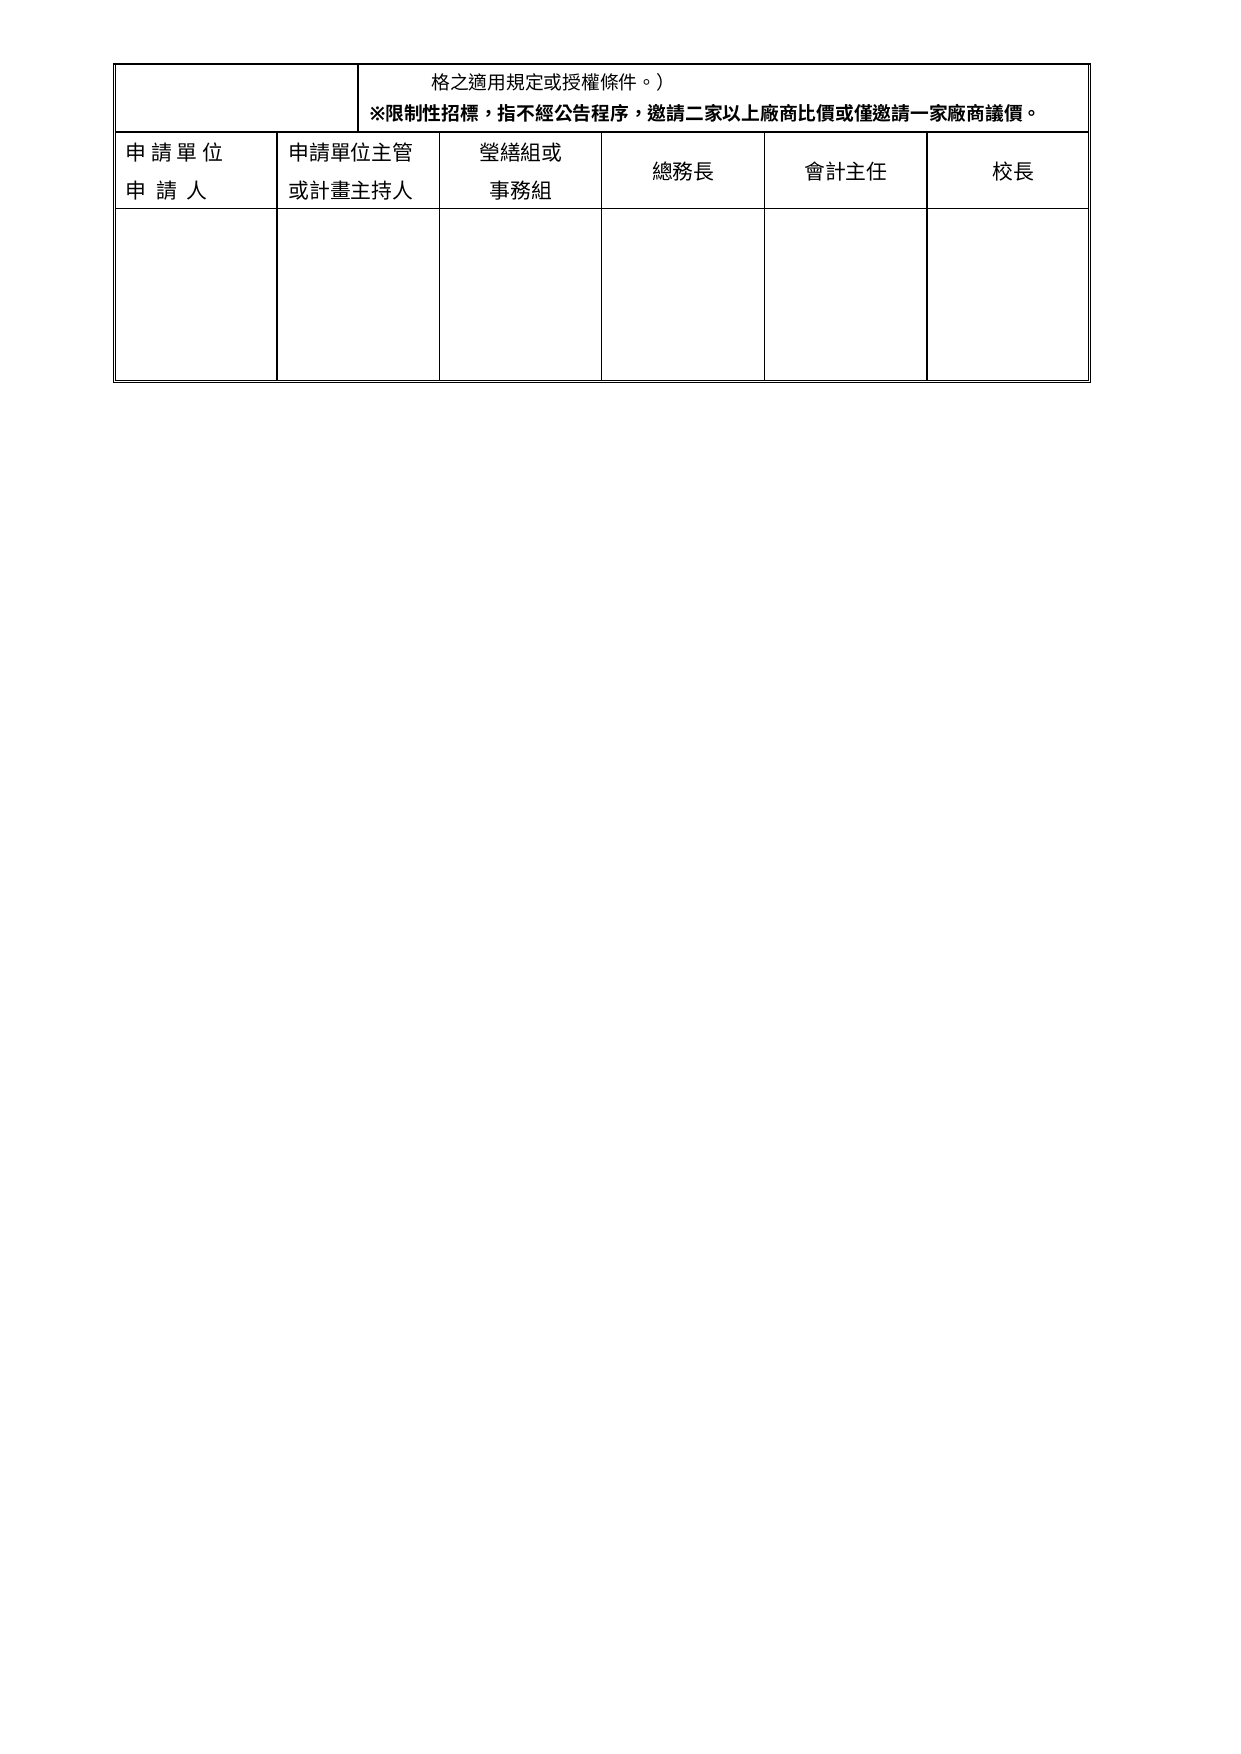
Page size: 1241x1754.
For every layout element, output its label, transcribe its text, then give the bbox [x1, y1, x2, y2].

table_cell 總務長 [602, 133, 764, 208]
table_cell [602, 209, 764, 379]
table_cell 會計主任 [765, 133, 926, 208]
table_cell [765, 209, 926, 379]
table_cell 瑩繕組或 事務組 [440, 133, 601, 208]
table_cell 格之適用規定或授權條件。） ※限制性招標，指不經公告程序，邀請二家以上廠商比價或僅邀請一家廠商議價。 [359, 65, 1088, 131]
table_cell [116, 209, 276, 379]
table_cell [278, 209, 439, 379]
table_cell [440, 209, 601, 379]
table_cell 申 請 單 位 申 請 人 [116, 133, 276, 208]
table_cell 校長 [928, 133, 1088, 208]
table_cell [928, 209, 1088, 379]
table_cell 申請單位主管 或計畫主持人 [278, 133, 439, 208]
table_cell [116, 65, 357, 131]
